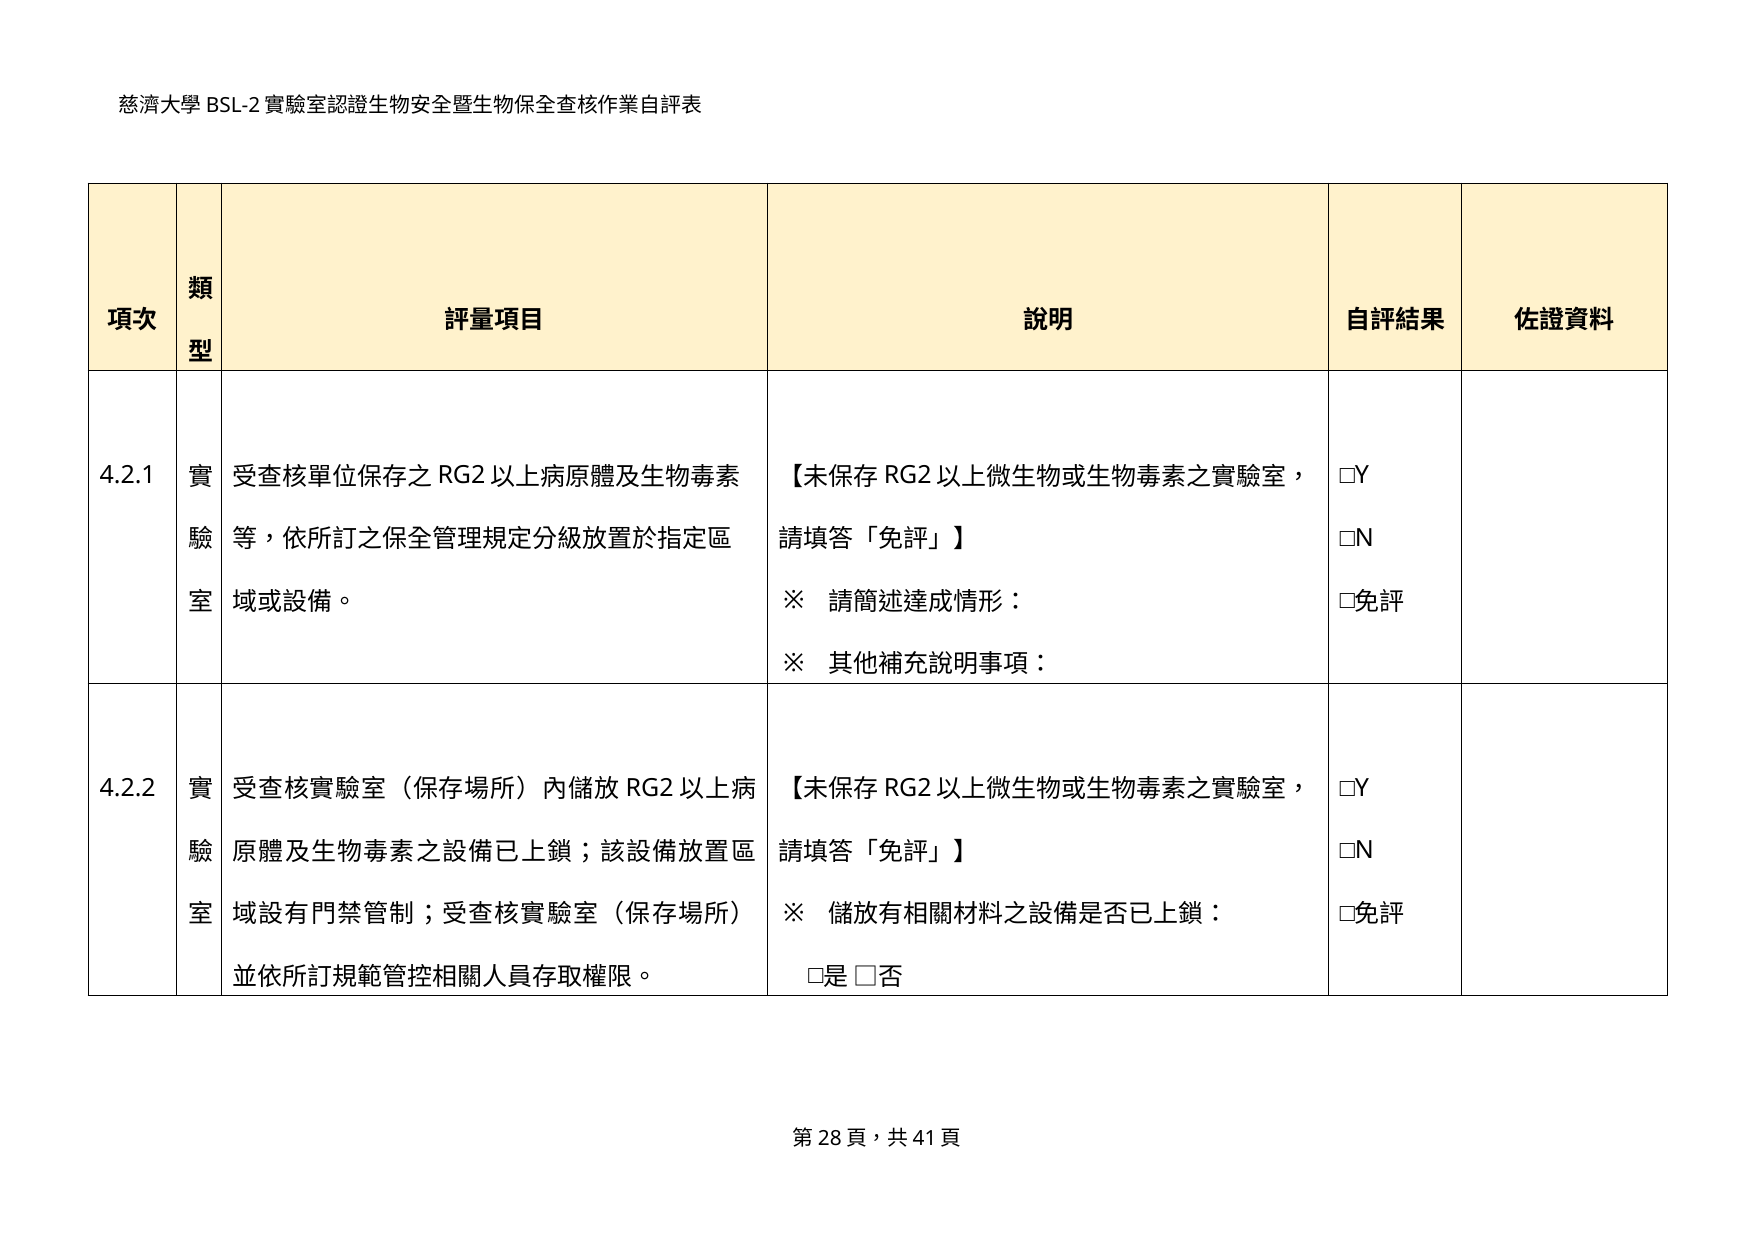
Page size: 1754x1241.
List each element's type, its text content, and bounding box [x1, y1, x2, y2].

table_cell □Y □N □免評 [1329, 684, 1461, 995]
table_cell 受查核單位保存之RG2以上病原體及生物毒素等，依所訂之保全管理規定分級放置於指定區域或設備。 [222, 371, 767, 683]
table_cell [1462, 371, 1667, 683]
table_cell 【未保存RG2以上微生物或生物毒素之實驗室，請填答「免評」】 儲放有相關材料之設備是否已上鎖： □是 □否 請說明前項設備材質： 請說明前項設備放置之地點： 前項所述地點是否設有門禁管制：□是 □否 請簡述如何限制實驗室人員存取材料之權限或可進入之區域等級： 其他補充說明事項： [768, 684, 1328, 995]
table_header 評量項目 [222, 184, 767, 370]
table_cell 【未保存RG2以上微生物或生物毒素之實驗室，請填答「免評」】 請簡述達成情形： 其他補充說明事項： [768, 371, 1328, 683]
table_header 說明 [768, 184, 1328, 370]
table_cell 4.2.2 [89, 684, 176, 995]
table_header 類型 [177, 184, 221, 370]
table_cell 實驗室 [177, 371, 221, 683]
table_cell 4.2.1 [89, 371, 176, 683]
table_header 自評結果 [1329, 184, 1461, 370]
table_cell [1462, 684, 1667, 995]
table_cell 受查核實驗室（保存場所）內儲放RG2以上病原體及生物毒素之設備已上鎖；該設備放置區域設有門禁管制；受查核實驗室（保存場所）並依所訂規範管控相關人員存取權限。 [222, 684, 767, 995]
table_header 佐證資料 [1462, 184, 1667, 370]
table_cell 實驗室 [177, 684, 221, 995]
table_header 項次 [89, 184, 176, 370]
table_cell □Y □N □免評 [1329, 371, 1461, 683]
